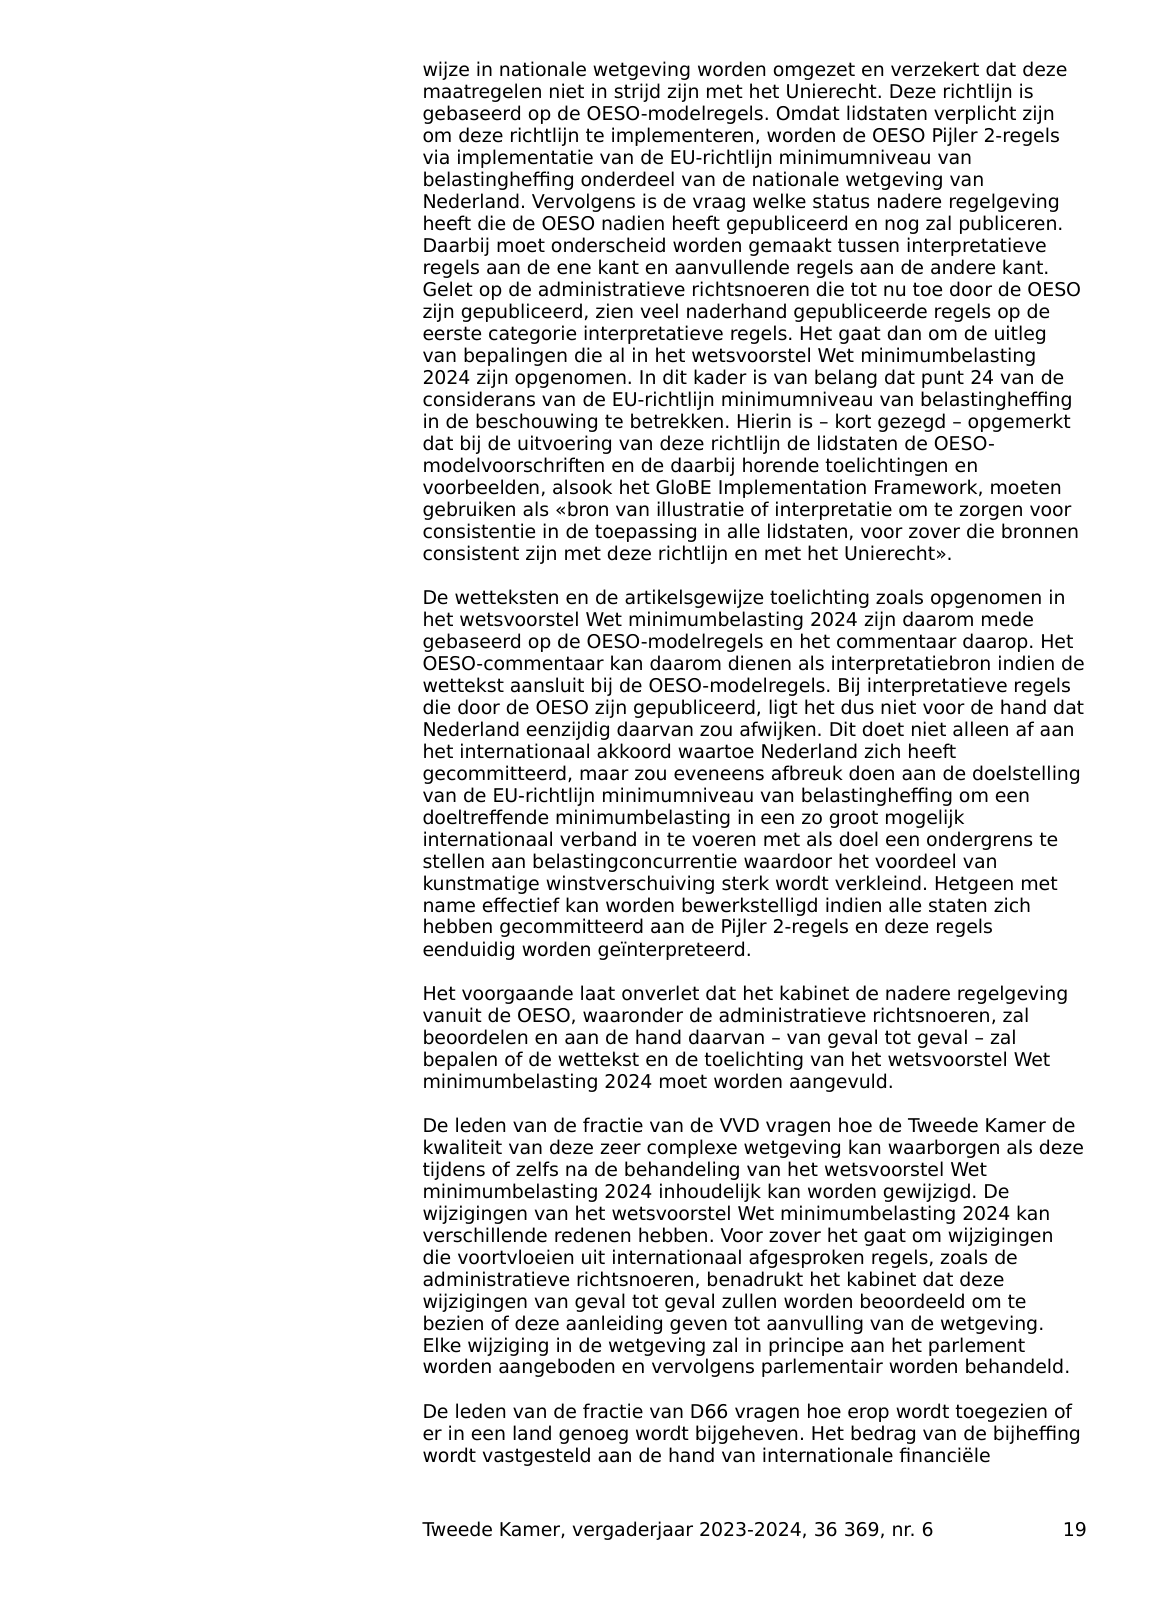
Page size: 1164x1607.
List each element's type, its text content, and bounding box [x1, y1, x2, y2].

text Het voorgaande laat onverlet dat het kabinet de nadere regelgeving vanuit de OESO, waaronder de administratieve richtsnoeren, zal beoordelen en aan de hand daarvan – van geval tot geval – zal bepalen of de wettekst en de toelichting van het wetsvoorstel Wet minimumbelasting 2024 moet worden aangevuld. [422, 983, 1087, 1092]
text De wetteksten en de artikelsgewijze toelichting zoals opgenomen in het wetsvoorstel Wet minimumbelasting 2024 zijn daarom mede gebaseerd op de OESO-modelregels en het commentaar daarop. Het OESO-commentaar kan daarom dienen als interpretatiebron indien de wettekst aansluit bij de OESO-modelregels. Bij interpretatieve regels die door de OESO zijn gepubliceerd, ligt het dus niet voor de hand dat Nederland eenzijdig daarvan zou afwijken. Dit doet niet alleen af aan het internationaal akkoord waartoe Nederland zich heeft gecommitteerd, maar zou eveneens afbreuk doen aan de doelstelling van de EU-richtlijn minimumniveau van belastingheffing om een doeltreffende minimumbelasting in een zo groot mogelijk internationaal verband in te voeren met als doel een ondergrens te stellen aan belastingconcurrentie waardoor het voordeel van kunstmatige winstverschuiving sterk wordt verkleind. Hetgeen met name effectief kan worden bewerkstelligd indien alle staten zich hebben gecommitteerd aan de Pijler 2-regels en deze regels eenduidig worden geïnterpreteerd. [422, 587, 1087, 960]
text De leden van de fractie van de VVD vragen hoe de Tweede Kamer de kwaliteit van deze zeer complexe wetgeving kan waarborgen als deze tijdens of zelfs na de behandeling van het wetsvoorstel Wet minimumbelasting 2024 inhoudelijk kan worden gewijzigd. De wijzigingen van het wetsvoorstel Wet minimumbelasting 2024 kan verschillende redenen hebben. Voor zover het gaat om wijzigingen die voortvloeien uit internationaal afgesproken regels, zoals de administratieve richtsnoeren, benadrukt het kabinet dat deze wijzigingen van geval tot geval zullen worden beoordeeld om te bezien of deze aanleiding geven tot aanvulling van de wetgeving. Elke wijziging in de wetgeving zal in principe aan het parlement worden aangeboden en vervolgens parlementair worden behandeld. [422, 1115, 1087, 1378]
text wijze in nationale wetgeving worden omgezet en verzekert dat deze maatregelen niet in strijd zijn met het Unierecht. Deze richtlijn is gebaseerd op de OESO-modelregels. Omdat lidstaten verplicht zijn om deze richtlijn te implementeren, worden de OESO Pijler 2-regels via implementatie van de EU-richtlijn minimumniveau van belastingheffing onderdeel van de nationale wetgeving van Nederland. Vervolgens is de vraag welke status nadere regelgeving heeft die de OESO nadien heeft gepubliceerd en nog zal publiceren. Daarbij moet onderscheid worden gemaakt tussen interpretatieve regels aan de ene kant en aanvullende regels aan de andere kant. Gelet op de administratieve richtsnoeren die tot nu toe door de OESO zijn gepubliceerd, zien veel naderhand gepubliceerde regels op de eerste categorie interpretatieve regels. Het gaat dan om de uitleg van bepalingen die al in het wetsvoorstel Wet minimumbelasting 2024 zijn opgenomen. In dit kader is van belang dat punt 24 van de considerans van de EU-richtlijn minimumniveau van belastingheffing in de beschouwing te betrekken. Hierin is – kort gezegd – opgemerkt dat bij de uitvoering van deze richtlijn de lidstaten de OESO-modelvoorschriften en de daarbij horende toelichtingen en voorbeelden, alsook het GloBE Implementation Framework, moeten gebruiken als «bron van illustratie of interpretatie om te zorgen voor consistentie in de toepassing in alle lidstaten, voor zover die bronnen consistent zijn met deze richtlijn en met het Unierecht». [422, 59, 1087, 564]
text De leden van de fractie van D66 vragen hoe erop wordt toegezien of er in een land genoeg wordt bijgeheven. Het bedrag van de bijheffing wordt vastgesteld aan de hand van internationale financiële [422, 1401, 1087, 1467]
